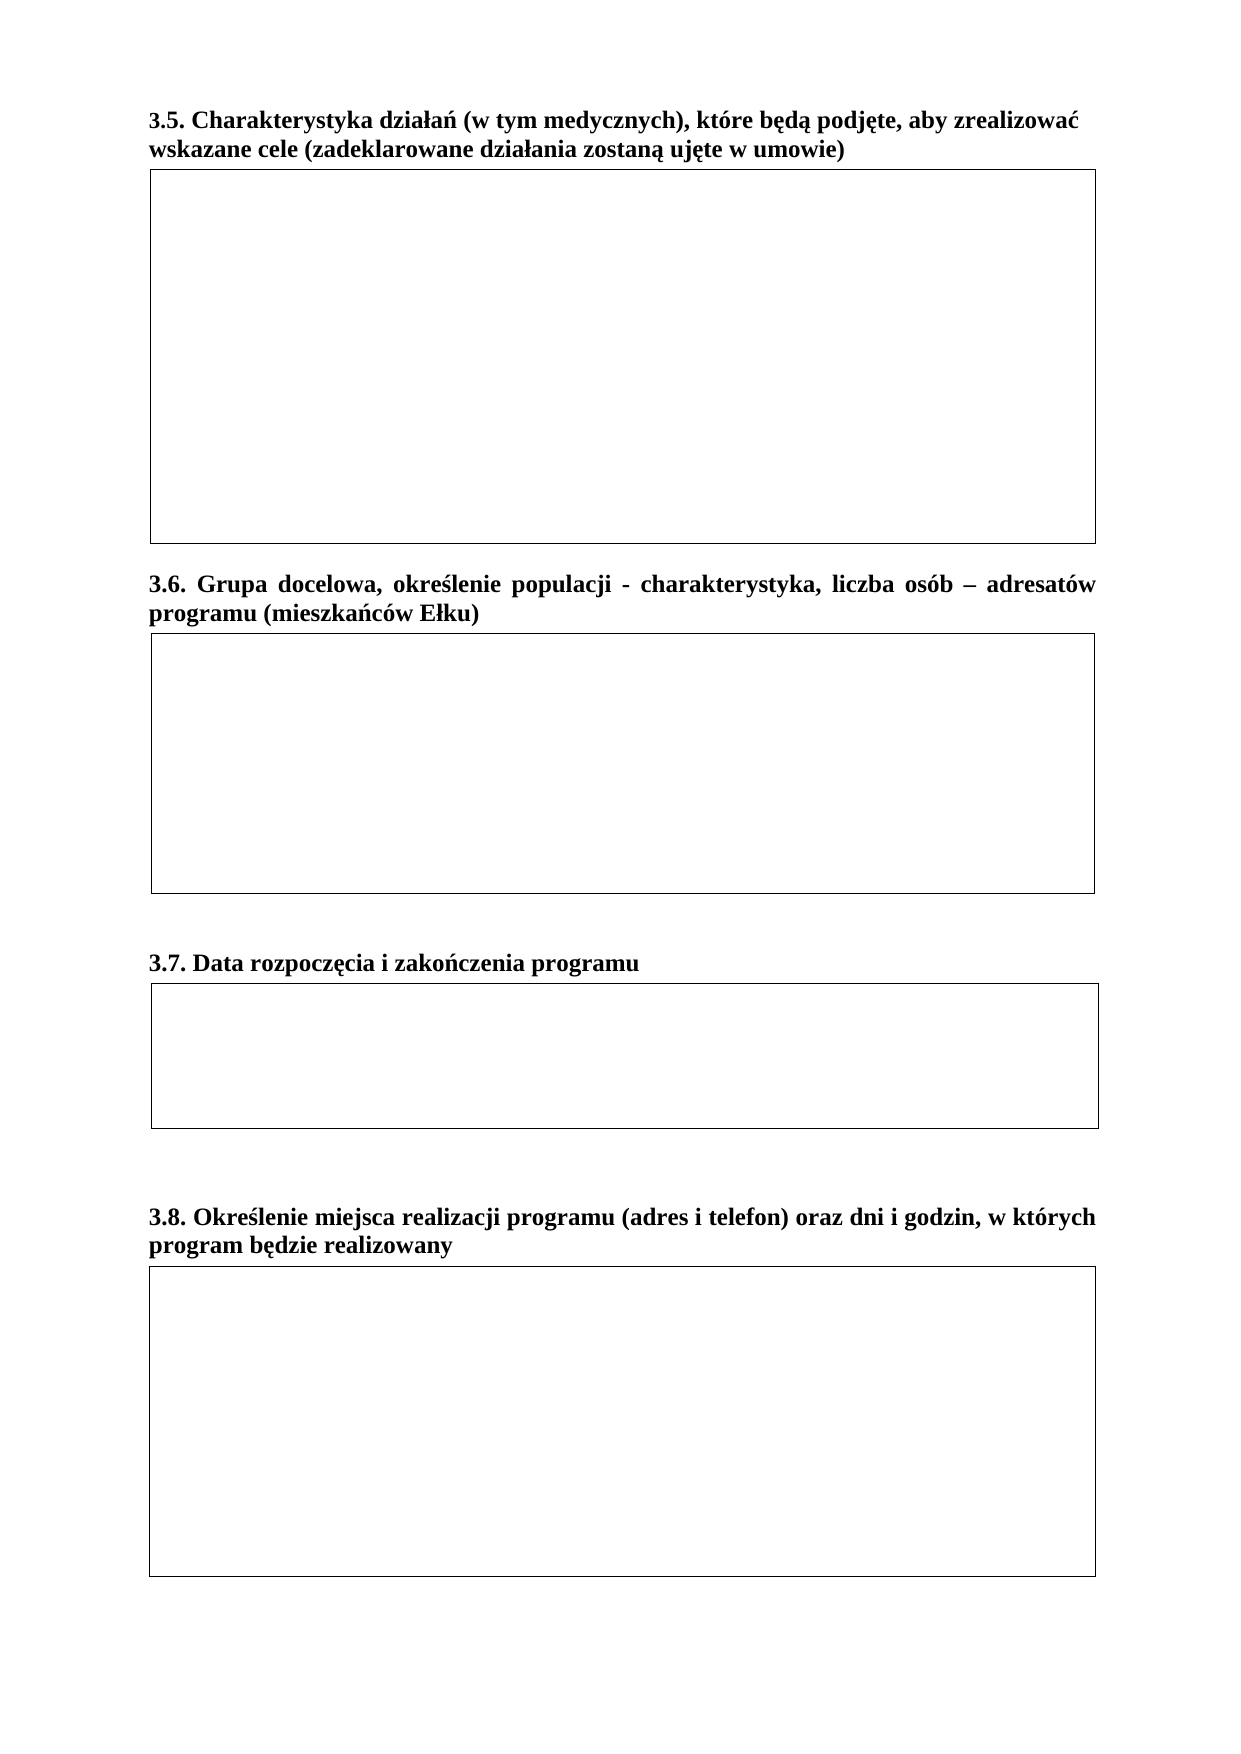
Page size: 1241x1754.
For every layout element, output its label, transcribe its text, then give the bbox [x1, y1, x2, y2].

subtitle 3.5. Charakterystyka działań (w tym medycznych), które będą podjęte, aby zrealizować wskazane cele (zadeklarowane działania zostaną ujęte w umowie) [149, 105, 1097, 162]
subtitle 3.6. Grupa docelowa, określenie populacji - charakterystyka, liczba osób – adresatów programu (mieszkańców Ełku) [149, 569, 1097, 627]
subtitle 3.7. Data rozpoczęcia i zakończenia programu [149, 948, 1097, 977]
table_header [152, 634, 1094, 893]
table_header [150, 1267, 1095, 1576]
table_header [152, 984, 1098, 1128]
table_header [151, 170, 1095, 543]
subtitle 3.8. Określenie miejsca realizacji programu (adres i telefon) oraz dni i godzin, w których program będzie realizowany [149, 1202, 1097, 1259]
